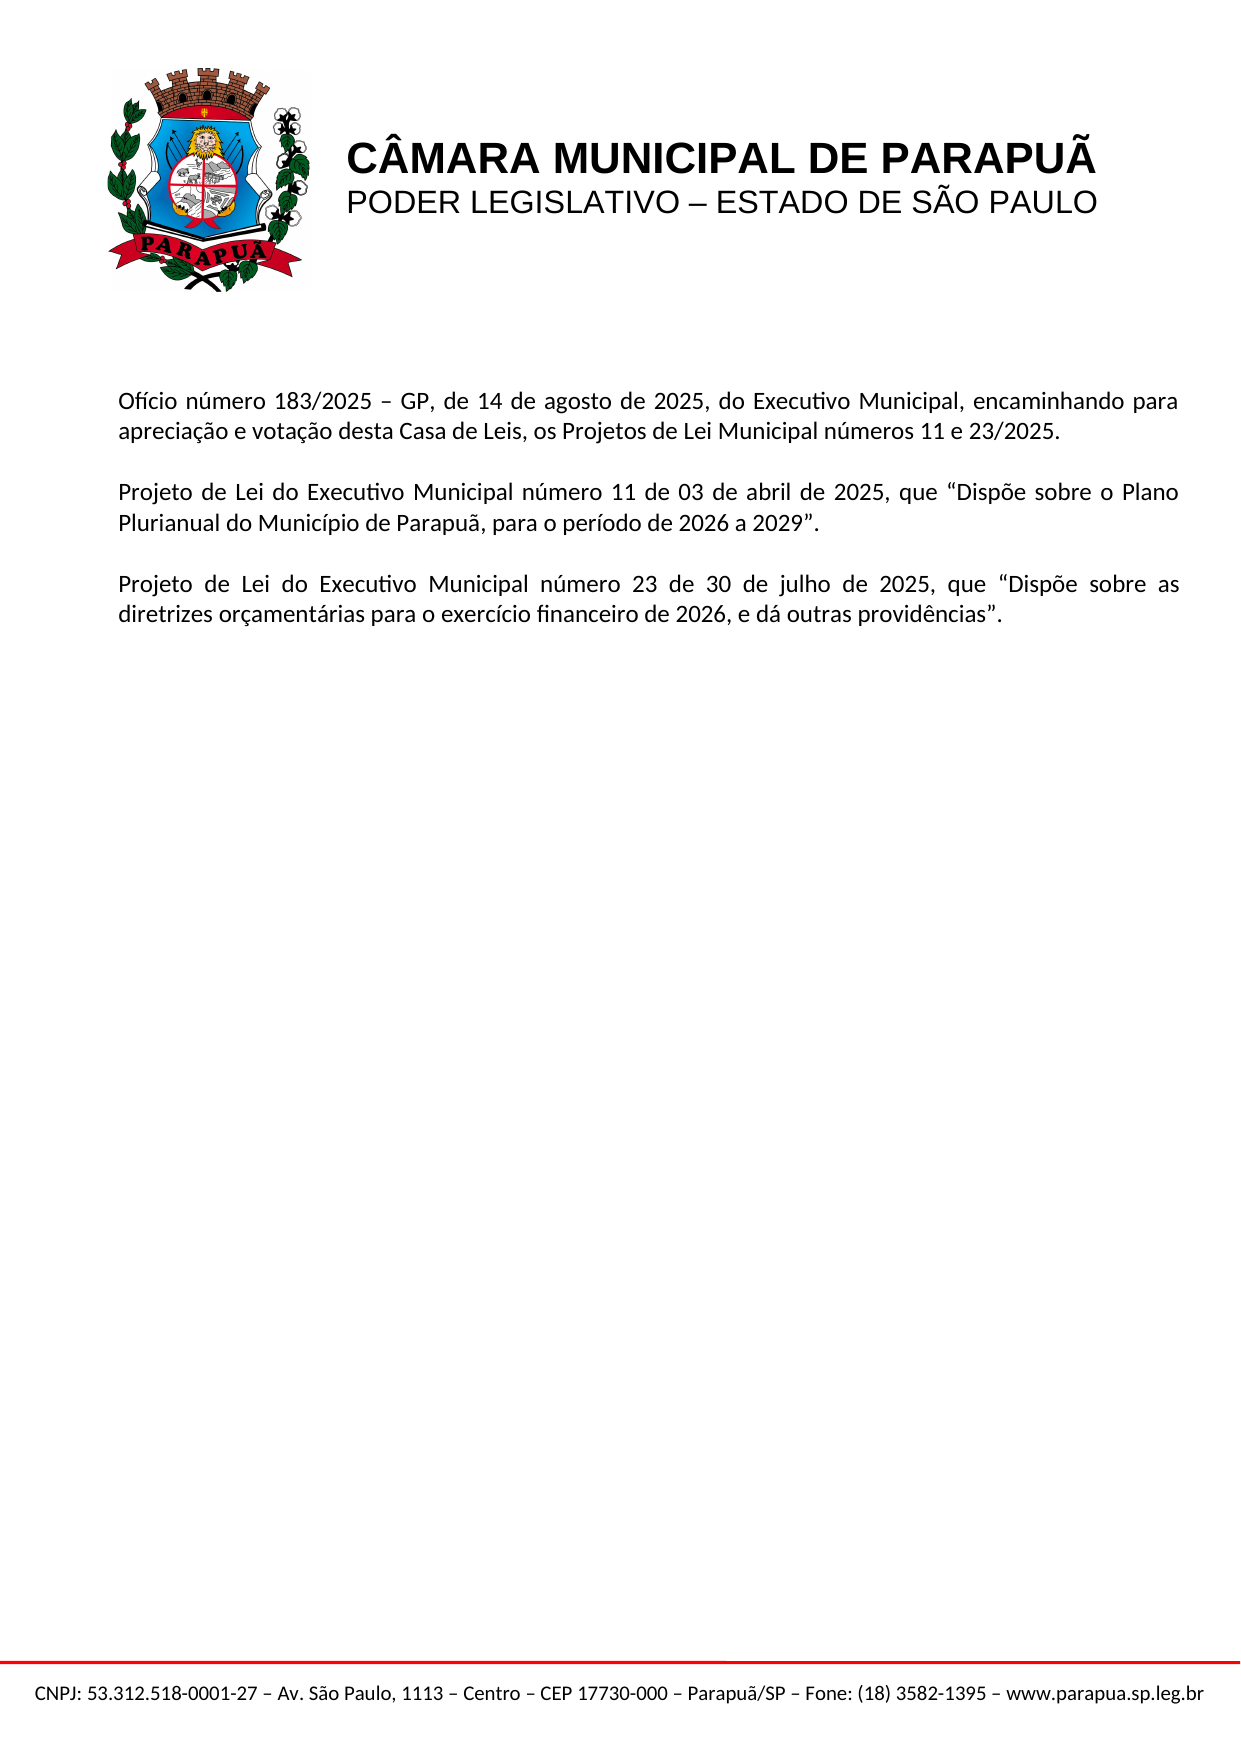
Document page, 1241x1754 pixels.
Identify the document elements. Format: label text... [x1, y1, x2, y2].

text Projeto de Lei do Executivo Municipal número 11 de 03 de abril de 2025, que “Dispõe sobre o Plano Plurianual do Município de Parapuã, para o período de 2026 a 2029”. [118, 476, 1181, 537]
text Projeto de Lei do Executivo Municipal número 23 de 30 de julho de 2025, que “Dispõe sobre as diretrizes orçamentárias para o exercício financeiro de 2026, e dá outras providências”. [118, 568, 1181, 629]
picture [107, 68, 310, 292]
text Ofício número 183/2025 – GP, de 14 de agosto de 2025, do Executivo Municipal, encaminhando para apreciação e votação desta Casa de Leis, os Projetos de Lei Municipal números 11 e 23/2025. [118, 385, 1181, 446]
